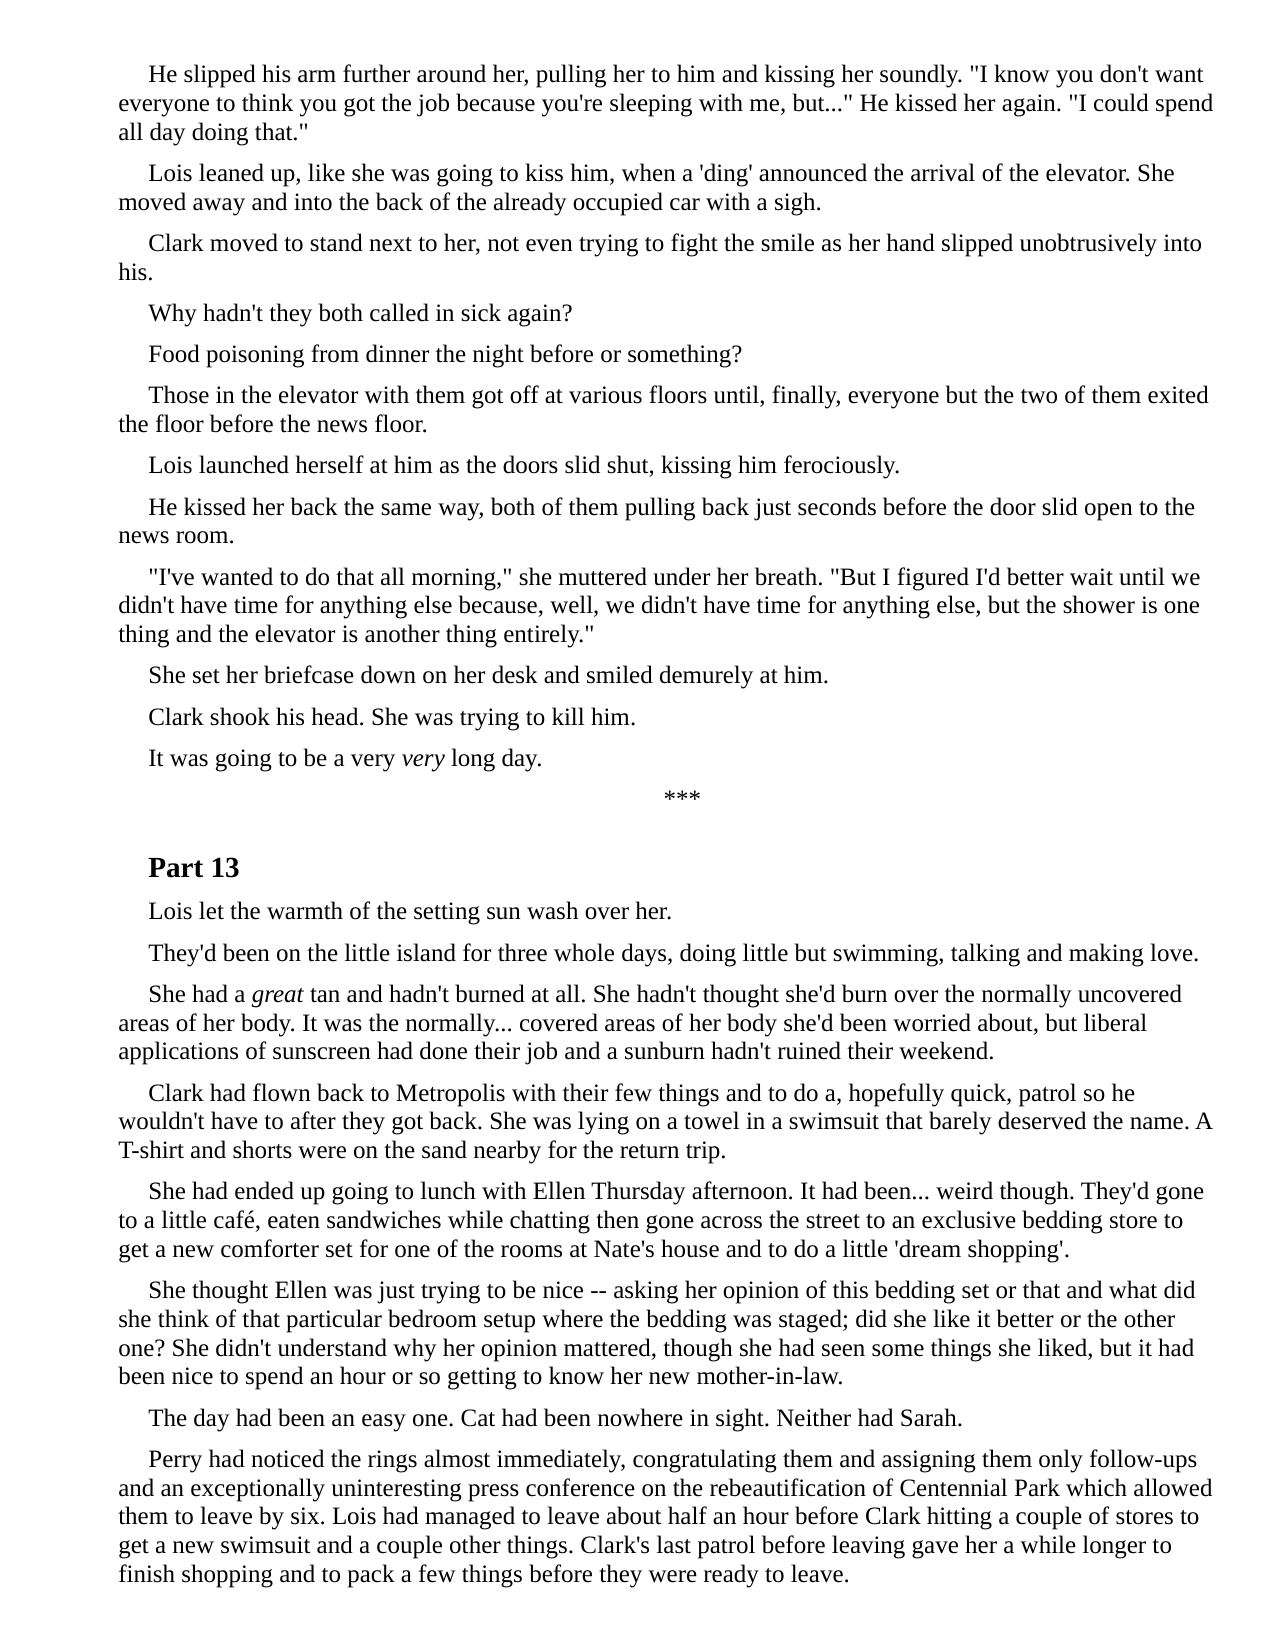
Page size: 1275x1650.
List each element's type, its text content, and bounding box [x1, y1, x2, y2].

subtitle Part 13 [118, 850, 1216, 884]
text She set her briefcase down on her desk and smiled demurely at him. [118, 660, 1216, 689]
text He kissed her back the same way, both of them pulling back just seconds before the door slid open to the news room. [118, 492, 1216, 549]
text Lois leaned up, like she was going to kiss him, when a 'ding' announced the arrival of the elevator. She moved away and into the back of the already occupied car with a sigh. [118, 158, 1216, 215]
text It was going to be a very very long day. [118, 743, 1216, 772]
text *** [118, 784, 1216, 813]
text Lois launched herself at him as the doors slid shut, kissing him ferociously. [118, 450, 1216, 479]
text She had a great tan and hadn't burned at all. She hadn't thought she'd burn over the normally uncovered areas of her body. It was the normally... covered areas of her body she'd been worried about, but liberal applications of sunscreen had done their job and a sunburn hadn't ruined their weekend. [118, 979, 1216, 1065]
text "I've wanted to do that all morning," she muttered under her breath. "But I figured I'd better wait until we didn't have time for anything else because, well, we didn't have time for anything else, but the shower is one thing and the elevator is another thing entirely." [118, 562, 1216, 648]
text Those in the elevator with them got off at various floors until, finally, everyone but the two of them exited the floor before the news floor. [118, 380, 1216, 438]
text Clark moved to stand next to her, not even trying to fight the smile as her hand slipped unobtrusively into his. [118, 228, 1216, 285]
text The day had been an easy one. Cat had been nowhere in sight. Neither had Sarah. [118, 1403, 1216, 1431]
text Clark shook his head. She was trying to kill him. [118, 702, 1216, 730]
text Clark had flown back to Metropolis with their few things and to do a, hopefully quick, patrol so he wouldn't have to after they got back. She was lying on a towel in a swimsuit that barely deserved the name. A T-shirt and shorts were on the sand nearby for the return trip. [118, 1078, 1216, 1164]
text Why hadn't they both called in sick again? [118, 298, 1216, 327]
text Perry had noticed the rings almost immediately, congratulating them and assigning them only follow-ups and an exceptionally uninteresting press conference on the rebeautification of Centennial Park which allowed them to leave by six. Lois had managed to leave about half an hour before Clark hitting a couple of stores to get a new swimsuit and a couple other things. Clark's last patrol before leaving gave her a while longer to finish shopping and to pack a few things before they were ready to leave. [118, 1444, 1216, 1588]
text Lois let the warmth of the setting sun wash over her. [118, 896, 1216, 925]
text She had ended up going to lunch with Ellen Thursday afternoon. It had been... weird though. They'd gone to a little café, eaten sandwiches while chatting then gone across the street to an exclusive bedding store to get a new comforter set for one of the rooms at Nate's house and to do a little 'dream shopping'. [118, 1176, 1216, 1263]
text They'd been on the little island for three whole days, doing little but swimming, talking and making love. [118, 938, 1216, 966]
text Food poisoning from dinner the night before or something? [118, 339, 1216, 368]
text She thought Ellen was just trying to be nice -- asking her opinion of this bedding set or that and what did she think of that particular bedroom setup where the bedding was staged; did she like it better or the other one? She didn't understand why her opinion mattered, though she had seen some things she liked, but it had been nice to spend an hour or so getting to know her new mother-in-law. [118, 1275, 1216, 1390]
text He slipped his arm further around her, pulling her to him and kissing her soundly. "I know you don't want everyone to think you got the job because you're sleeping with me, but..." He kissed her again. "I could spend all day doing that." [118, 59, 1216, 145]
